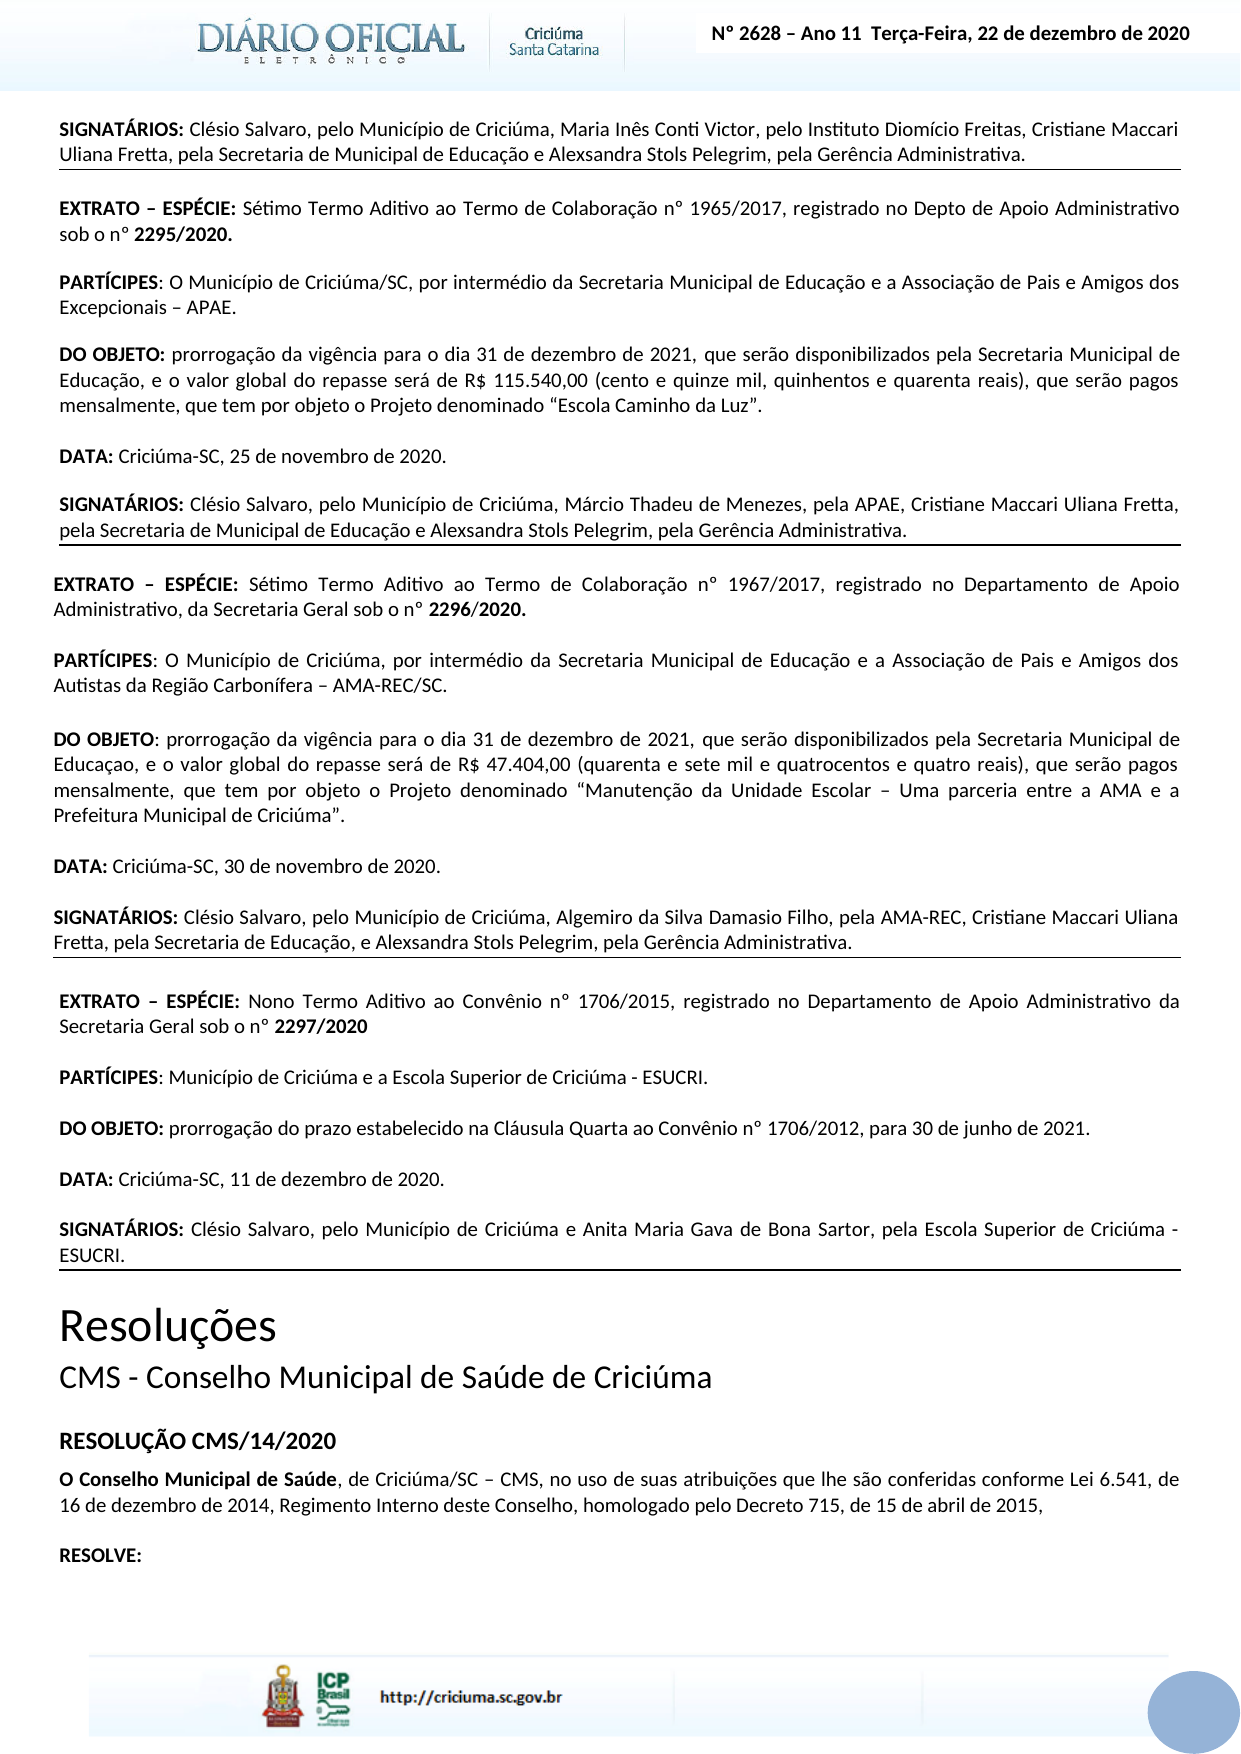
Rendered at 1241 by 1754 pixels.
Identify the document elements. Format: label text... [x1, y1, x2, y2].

text DATA: Criciúma-SC, 11 de dezembro de 2020. [59, 1166, 1181, 1191]
text SIGNATÁRIOS: Clésio Salvaro, pelo Município de Criciúma, Márcio Thadeu de Menezes, pela APAE, Cristiane Maccari Uliana Fretta, pela Secretaria de Municipal de Educação e Alexsandra Stols Pelegrim, pela Gerência Administrativa. [59, 492, 1181, 544]
text SIGNATÁRIOS: Clésio Salvaro, pelo Município de Criciúma, Algemiro da Silva Damasio Filho, pela AMA-REC, Cristiane Maccari Uliana Fretta, pela Secretaria de Educação, e Alexsandra Stols Pelegrim, pela Gerência Administrativa. [53, 904, 1181, 957]
text PARTÍCIPES: O Município de Criciúma/SC, por intermédio da Secretaria Municipal de Educação e a Associação de Pais e Amigos dos Excepcionais – APAE. [59, 269, 1181, 320]
text PARTÍCIPES: Município de Criciúma e a Escola Superior de Criciúma - ESUCRI. [59, 1064, 1181, 1089]
text SIGNATÁRIOS: Clésio Salvaro, pelo Município de Criciúma e Anita Maria Gava de Bona Sartor, pela Escola Superior de Criciúma - ESUCRI. [59, 1217, 1181, 1269]
text O Conselho Municipal de Saúde, de Criciúma/SC – CMS, no uso de suas atribuições que lhe são conferidas conforme Lei 6.541, de 16 de dezembro de 2014, Regimento Interno deste Conselho, homologado pelo Decreto 715, de 15 de abril de 2015, [59, 1466, 1181, 1517]
text RESOLUÇÃO CMS/14/2020 [59, 1426, 1181, 1456]
text DATA: Criciúma-SC, 30 de novembro de 2020. [53, 853, 1181, 878]
text Resoluções CMS - Conselho Municipal de Saúde de Criciúma [59, 1295, 1004, 1396]
text EXTRATO – ESPÉCIE: Sétimo Termo Aditivo ao Termo de Colaboração nº 1967/2017, registrado no Departamento de Apoio Administrativo, da Secretaria Geral sob o nº 2296/2020. [53, 571, 1181, 622]
text EXTRATO – ESPÉCIE: Nono Termo Aditivo ao Convênio nº 1706/2015, registrado no Departamento de Apoio Administrativo da Secretaria Geral sob o nº 2297/2020 [59, 988, 1181, 1039]
text SIGNATÁRIOS: Clésio Salvaro, pelo Município de Criciúma, Maria Inês Conti Victor, pelo Instituto Diomício Freitas, Cristiane Maccari Uliana Fretta, pela Secretaria de Municipal de Educação e Alexsandra Stols Pelegrim, pela Gerência Administrativa. [59, 116, 1181, 169]
text DO OBJETO: prorrogação da vigência para o dia 31 de dezembro de 2021, que serão disponibilizados pela Secretaria Municipal de Educaçao, e o valor global do repasse será de R$ 47.404,00 (quarenta e sete mil e quatrocentos e quatro reais), que serão pagos mensalmente, que tem por objeto o Projeto denominado “Manutenção da Unidade Escolar – Uma parceria entre a AMA e a Prefeitura Municipal de Criciúma”. [53, 726, 1181, 828]
text PARTÍCIPES: O Município de Criciúma, por intermédio da Secretaria Municipal de Educação e a Associação de Pais e Amigos dos Autistas da Região Carbonífera – AMA-REC/SC. [53, 647, 1181, 698]
text DO OBJETO: prorrogação da vigência para o dia 31 de dezembro de 2021, que serão disponibilizados pela Secretaria Municipal de Educação, e o valor global do repasse será de R$ 115.540,00 (cento e quinze mil, quinhentos e quarenta reais), que serão pagos mensalmente, que tem por objeto o Projeto denominado “Escola Caminho da Luz”. [59, 342, 1181, 418]
text RESOLVE: [59, 1543, 1181, 1568]
text DO OBJETO: prorrogação do prazo estabelecido na Cláusula Quarta ao Convênio nº 1706/2012, para 30 de junho de 2021. [59, 1115, 1181, 1140]
text DATA: Criciúma-SC, 25 de novembro de 2020. [59, 443, 1181, 469]
text EXTRATO – ESPÉCIE: Sétimo Termo Aditivo ao Termo de Colaboração nº 1965/2017, registrado no Depto de Apoio Administrativo sob o nº 2295/2020. [59, 195, 1181, 246]
